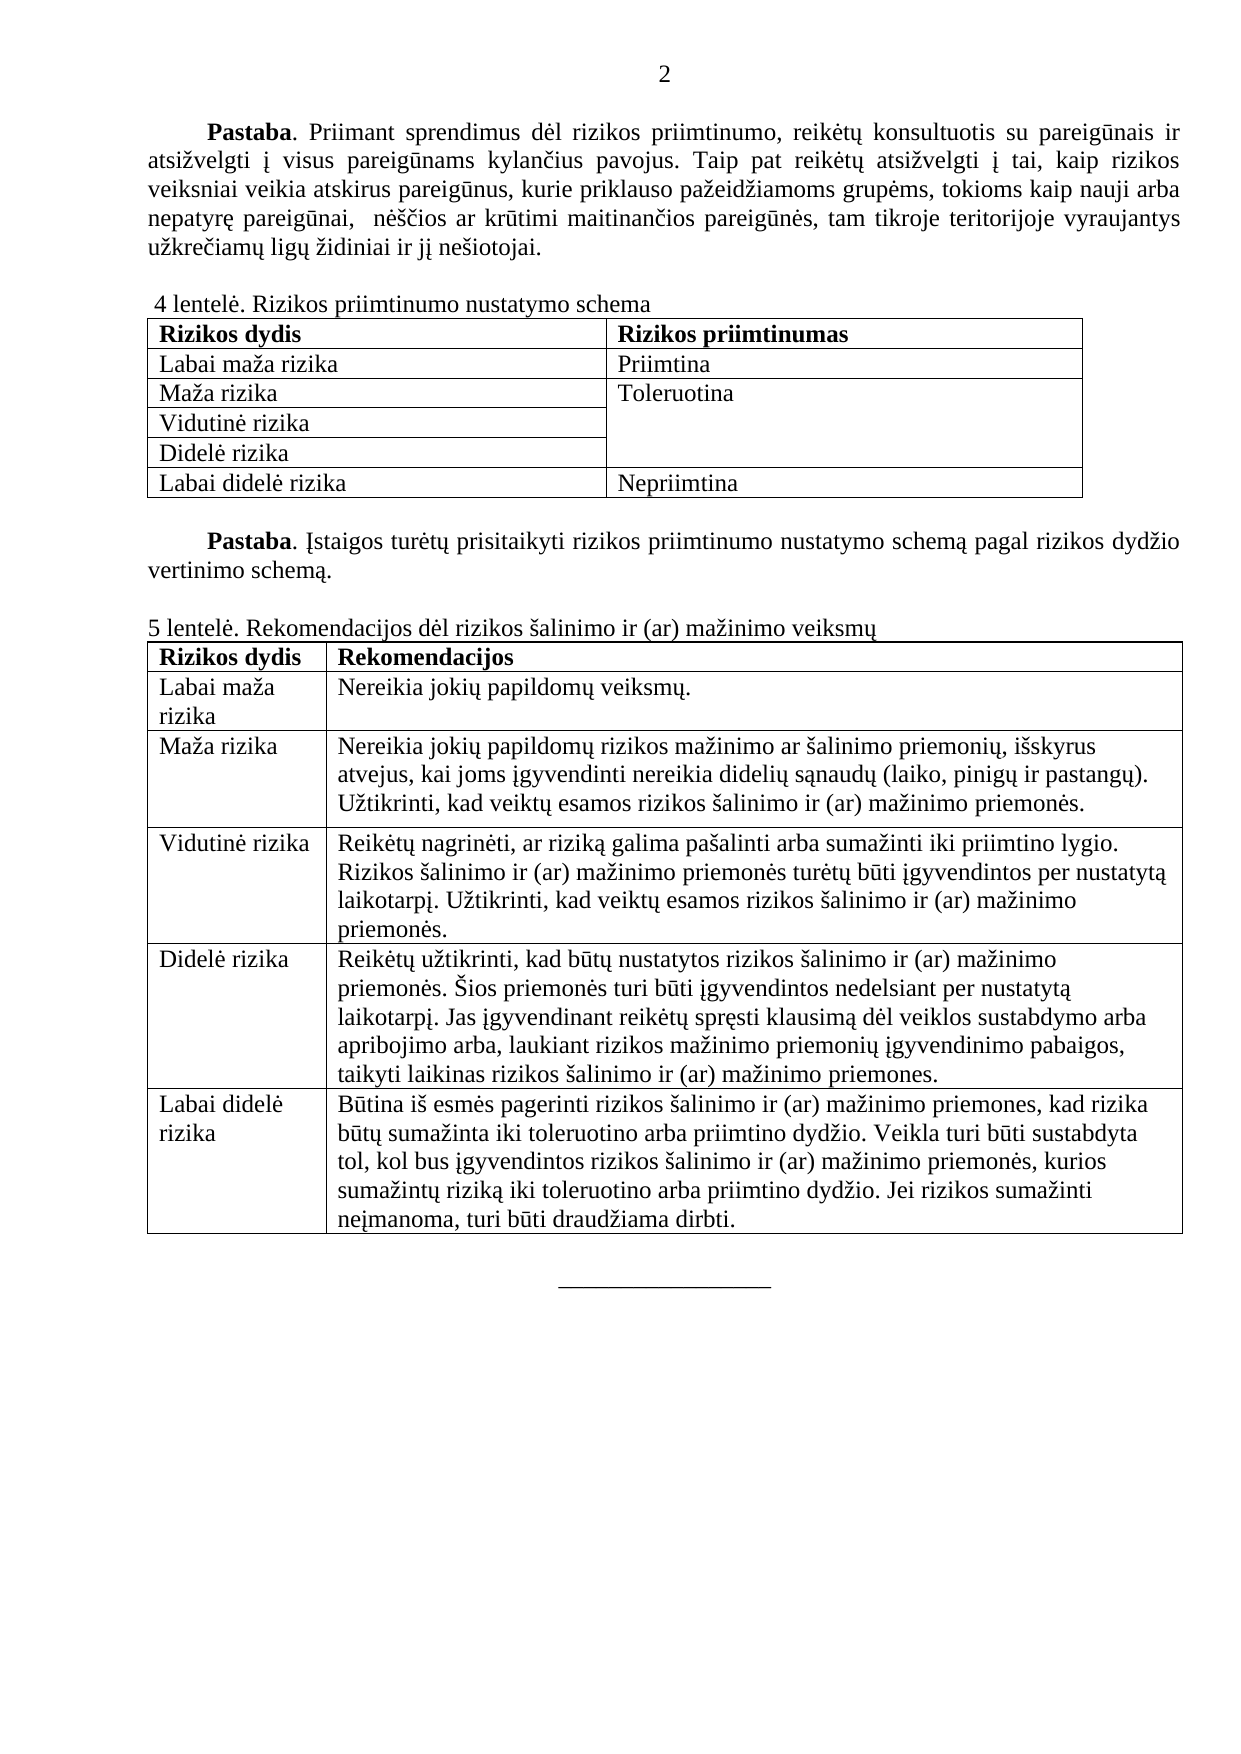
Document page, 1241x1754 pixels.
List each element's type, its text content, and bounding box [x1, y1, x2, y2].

table_cell Toleruotina [607, 379, 1082, 467]
table_cell Nepriimtina [607, 468, 1082, 497]
text 5 lentelė. Rekomendacijos dėl rizikos šalinimo ir (ar) mažinimo veiksmų [148, 613, 1181, 641]
table_cell Labai maža rizika [148, 349, 606, 377]
table_cell Nereikia jokių papildomų rizikos mažinimo ar šalinimo priemonių, išskyrus atvejus, kai joms įgyvendinti nereikia didelių sąnaudų (laiko, pinigų ir pastangų). Užtikrinti, kad veiktų esamos rizikos šalinimo ir (ar) mažinimo priemonės. [327, 731, 1182, 827]
table_cell Labai maža rizika [148, 672, 326, 730]
table_cell Reikėtų užtikrinti, kad būtų nustatytos rizikos šalinimo ir (ar) mažinimo priemonės. Šios priemonės turi būti įgyvendintos nedelsiant per nustatytą laikotarpį. Jas įgyvendinant reikėtų spręsti klausimą dėl veiklos sustabdymo arba apribojimo arba, laukiant rizikos mažinimo priemonių įgyvendinimo pabaigos, taikyti laikinas rizikos šalinimo ir (ar) mažinimo priemones. [327, 944, 1182, 1088]
text 4 lentelė. Rizikos priimtinumo nustatymo schema [148, 289, 1181, 318]
table_header Rizikos dydis [148, 319, 606, 348]
text Pastaba. Įstaigos turėtų prisitaikyti rizikos priimtinumo nustatymo schemą pagal rizikos dydžio vertinimo schemą. [148, 526, 1181, 584]
table_cell Reikėtų nagrinėti, ar riziką galima pašalinti arba sumažinti iki priimtino lygio. Rizikos šalinimo ir (ar) mažinimo priemonės turėtų būti įgyvendintos per nustatytą laikotarpį. Užtikrinti, kad veiktų esamos rizikos šalinimo ir (ar) mažinimo priemonės. [327, 828, 1182, 943]
table_cell Vidutinė rizika [148, 828, 326, 943]
table_cell Maža rizika [148, 731, 326, 827]
table_cell Didelė rizika [148, 438, 606, 467]
table_cell Būtina iš esmės pagerinti rizikos šalinimo ir (ar) mažinimo priemones, kad rizika būtų sumažinta iki toleruotino arba priimtino dydžio. Veikla turi būti sustabdyta tol, kol bus įgyvendintos rizikos šalinimo ir (ar) mažinimo priemonės, kurios sumažintų riziką iki toleruotino arba priimtino dydžio. Jei rizikos sumažinti neįmanoma, turi būti draudžiama dirbti. [327, 1089, 1182, 1233]
table_header Rizikos dydis [148, 643, 326, 671]
text _________________ [148, 1262, 1181, 1291]
table_cell Priimtina [607, 349, 1082, 377]
table_cell Vidutinė rizika [148, 408, 606, 437]
table_header Rizikos priimtinumas [607, 319, 1082, 348]
table_cell Maža rizika [148, 379, 606, 407]
table_cell Didelė rizika [148, 944, 326, 1088]
table_cell Labai didelė rizika [148, 468, 606, 497]
table_cell Labai didelė rizika [148, 1089, 326, 1233]
text Pastaba. Priimant sprendimus dėl rizikos priimtinumo, reikėtų konsultuotis su pareigūnais ir atsižvelgti į visus pareigūnams kylančius pavojus. Taip pat reikėtų atsižvelgti į tai, kaip rizikos veiksniai veikia atskirus pareigūnus, kurie priklauso pažeidžiamoms grupėms, tokioms kaip nauji arba nepatyrę pareigūnai, nėščios ar krūtimi maitinančios pareigūnės, tam tikroje teritorijoje vyraujantys užkrečiamų ligų židiniai ir jį nešiotojai. [148, 117, 1181, 260]
table_cell Nereikia jokių papildomų veiksmų. [327, 672, 1182, 730]
table_header Rekomendacijos [327, 643, 1182, 671]
